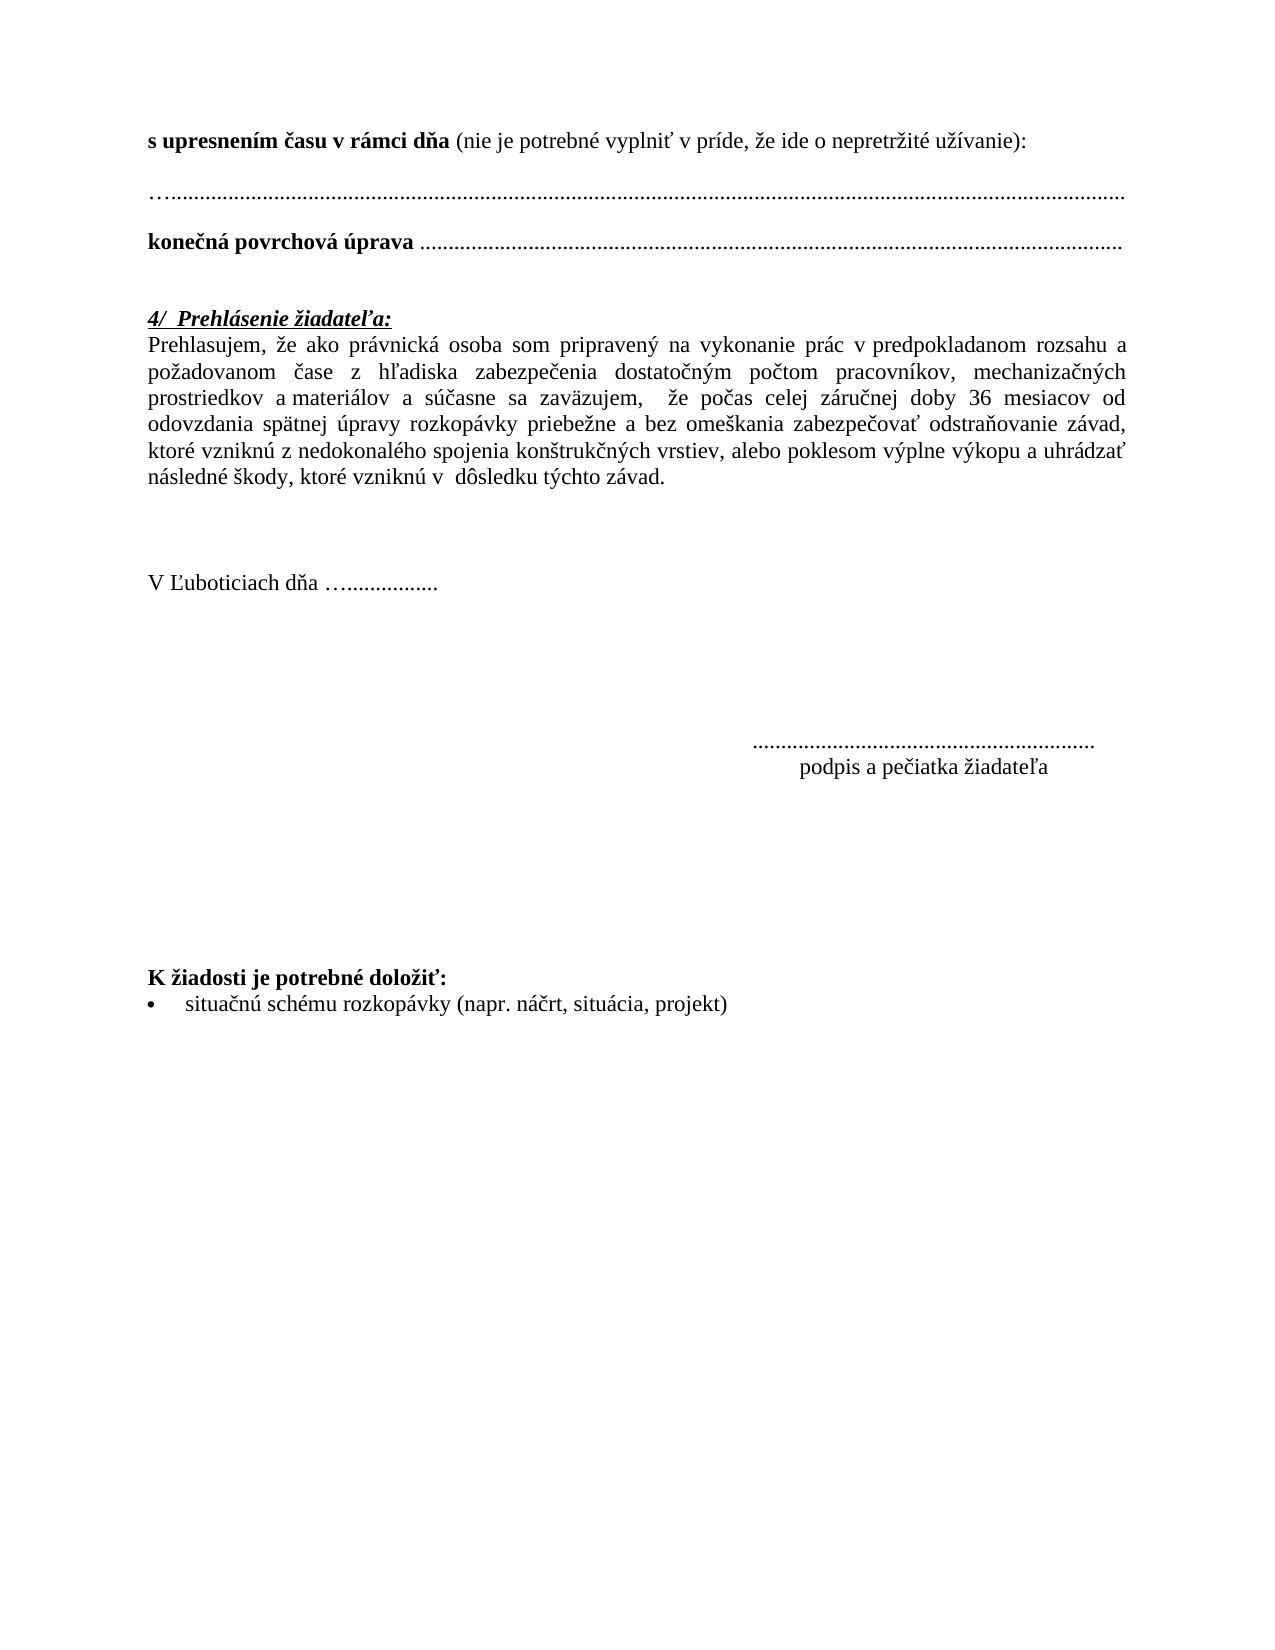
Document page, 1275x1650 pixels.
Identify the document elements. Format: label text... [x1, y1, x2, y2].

text …....................................................................................................................................................................... [148, 178, 1127, 204]
text konečná povrchová úprava ........................................................................................................................... [148, 228, 1127, 255]
text Prehlasujem, že ako právnická osoba som pripravený na vykonanie prác v predpokladanom rozsahu a požadovanom čase z hľadiska zabezpečenia dostatočným počtom pracovníkov, mechanizačných prostriedkov a materiálov a súčasne sa zaväzujem, že počas celej záručnej doby 36 mesiacov od odovzdania spätnej úpravy rozkopávky priebežne a bez omeškania zabezpečovať odstraňovanie závad, ktoré vzniknú z nedokonalého spojenia konštrukčných vrstiev, alebo poklesom výplne výkopu a uhrádzať následné škody, ktoré vzniknú v dôsledku týchto závad. [148, 331, 1127, 489]
text s upresnením času v rámci dňa (nie je potrebné vyplniť v príde, že ide o nepretržité užívanie): [148, 127, 1127, 154]
text podpis a pečiatka žiadateľa [148, 753, 1127, 779]
text V Ľuboticiach dňa …................ [148, 569, 1127, 595]
list situačnú schému rozkopávky (napr. náčrt, situácia, projekt) [148, 990, 1127, 1017]
text K žiadosti je potrebné doložiť: [148, 964, 1127, 990]
text 4/ Prehlásenie žiadateľa: [148, 305, 1127, 331]
text ............................................................ [148, 727, 1127, 753]
